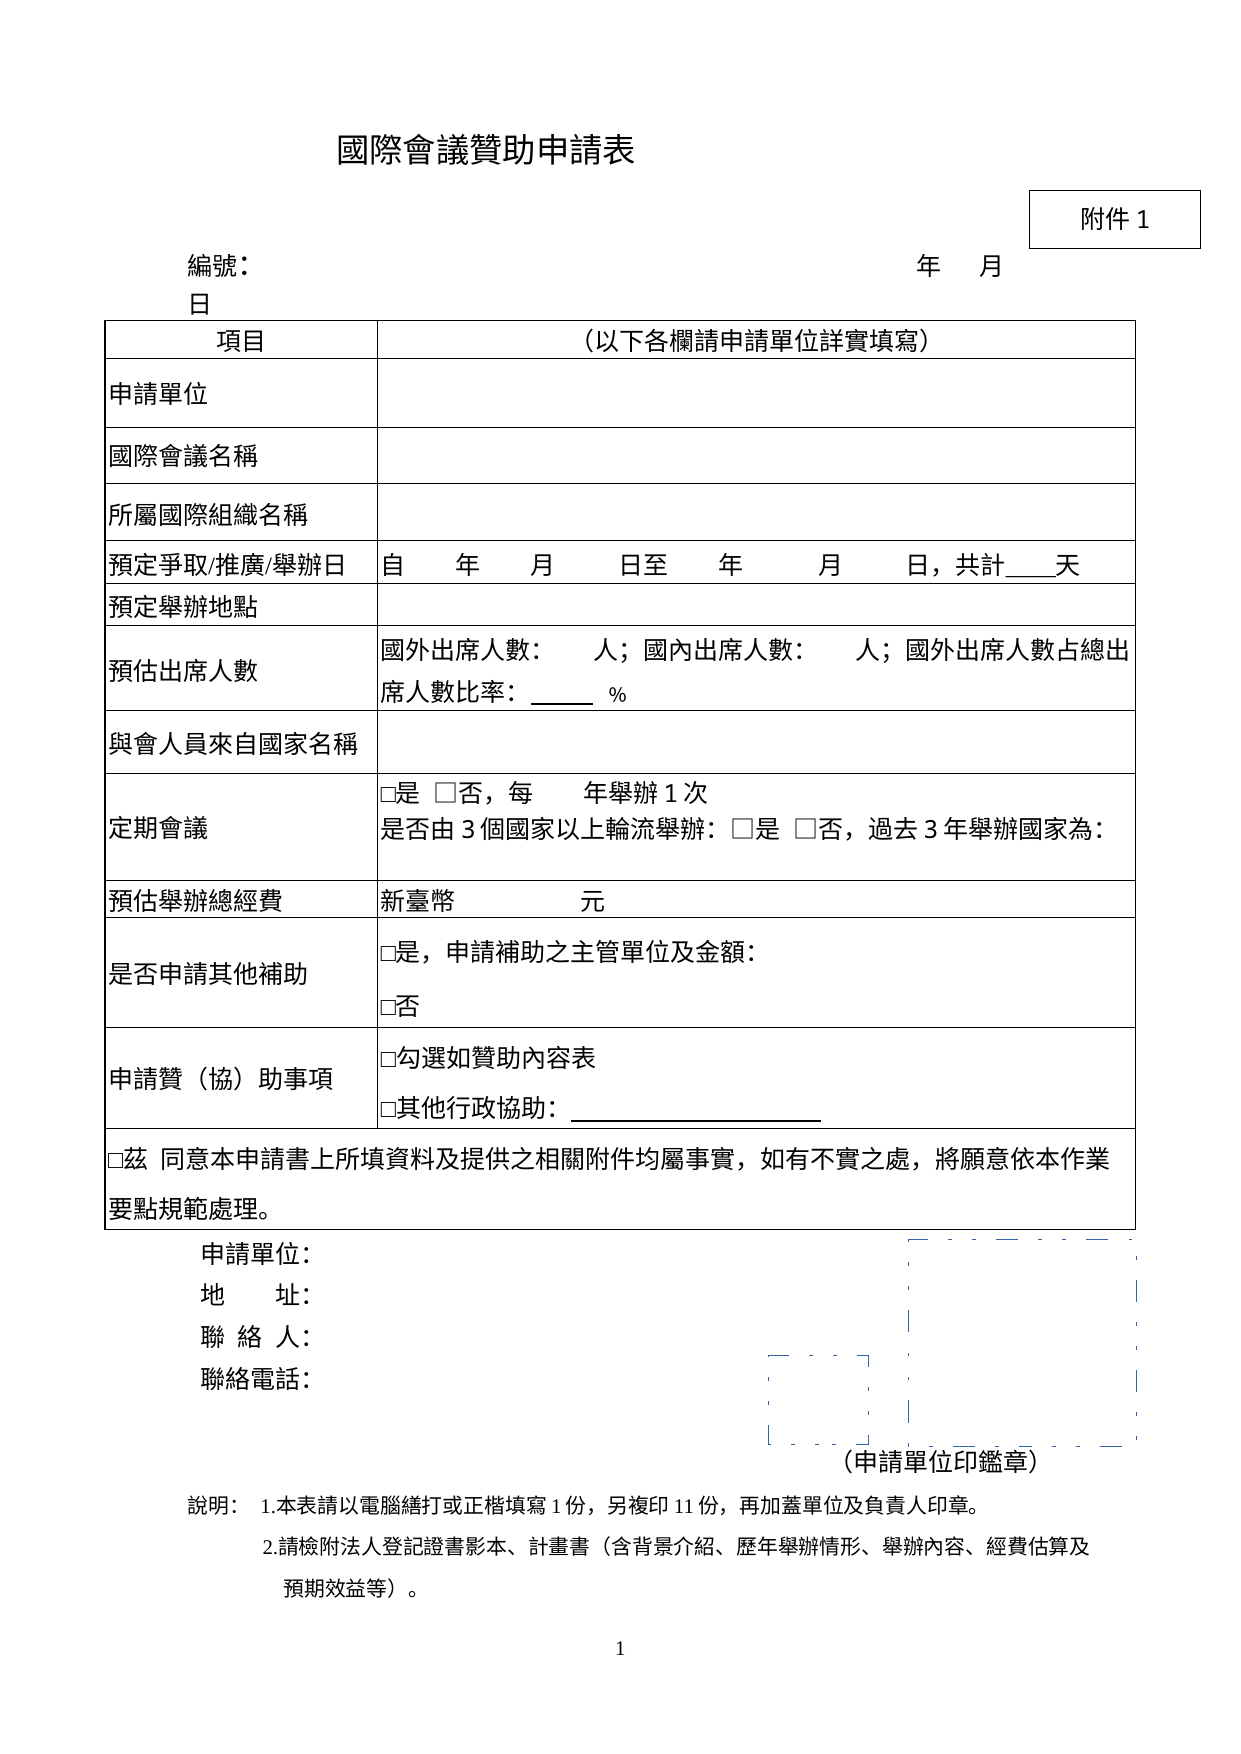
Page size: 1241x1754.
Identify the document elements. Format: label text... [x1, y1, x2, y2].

table_cell [378, 359, 1135, 427]
table_cell □是，申請補助之主管單位及金額： □否 [378, 918, 1135, 1027]
text 聯絡電話： [187, 1355, 768, 1396]
table_cell □是 □否，每 年舉辦1次 是否由3個國家以上輪流舉辦：□是 □否，過去3年舉辦國家為： [378, 774, 1135, 880]
table_cell 所屬國際組織名稱 [106, 484, 377, 540]
table_cell [378, 428, 1135, 483]
table_header （以下各欄請申請單位詳實填寫） [378, 321, 1135, 358]
text 聯 絡 人： [187, 1313, 908, 1355]
table_cell [378, 484, 1135, 540]
table_cell 申請贊（協）助事項 [106, 1028, 377, 1128]
table_cell 預定舉辦地點 [106, 584, 377, 625]
table_cell 預估舉辦總經費 [106, 881, 377, 917]
text 附件1 [1039, 199, 1191, 236]
text [869, 1355, 908, 1396]
table_cell 申請單位 [106, 359, 377, 427]
table_cell [378, 711, 1135, 772]
table_cell 與會人員來自國家名稱 [106, 711, 377, 772]
text 說明： 1.本表請以電腦繕打或正楷填寫1份，另複印11份，再加蓋單位及負責人印章。 [187, 1480, 1053, 1521]
text 地 址： [187, 1271, 908, 1313]
table_cell 國外出席人數： 人；國內出席人數： 人；國外出席人數占總出席人數比率： ﹪ [378, 626, 1135, 709]
table_cell 新臺幣 元 [378, 881, 1135, 917]
text 編號： 年 月 日 [187, 242, 1053, 320]
text 2.請檢附法人登記證書影本、計畫書（含背景介紹、歷年舉辦情形、舉辦內容、經費估算及預期效益等）。 [262, 1521, 1091, 1605]
table_cell 自 年 月 日至 年 月 日，共計____天 [378, 541, 1135, 582]
table_cell 是否申請其他補助 [106, 918, 377, 1027]
table_cell 國際會議名稱 [106, 428, 377, 483]
table_cell □茲 同意本申請書上所填資料及提供之相關附件均屬事實，如有不實之處，將願意依本作業要點規範處理。 [106, 1129, 1135, 1229]
table_header 項目 [106, 321, 377, 358]
text 申請單位： [187, 1230, 1053, 1271]
table_header 國際會議贊助申請表 [187, 59, 806, 172]
text （申請單位印鑑章） [187, 1438, 1053, 1480]
table_cell 預估出席人數 [106, 626, 377, 709]
table_cell 預定爭取/推廣/舉辦日 [106, 541, 377, 582]
table_cell [378, 584, 1135, 625]
table_cell □勾選如贊助內容表 □其他行政協助： [378, 1028, 1135, 1128]
table_cell 定期會議 [106, 774, 377, 880]
